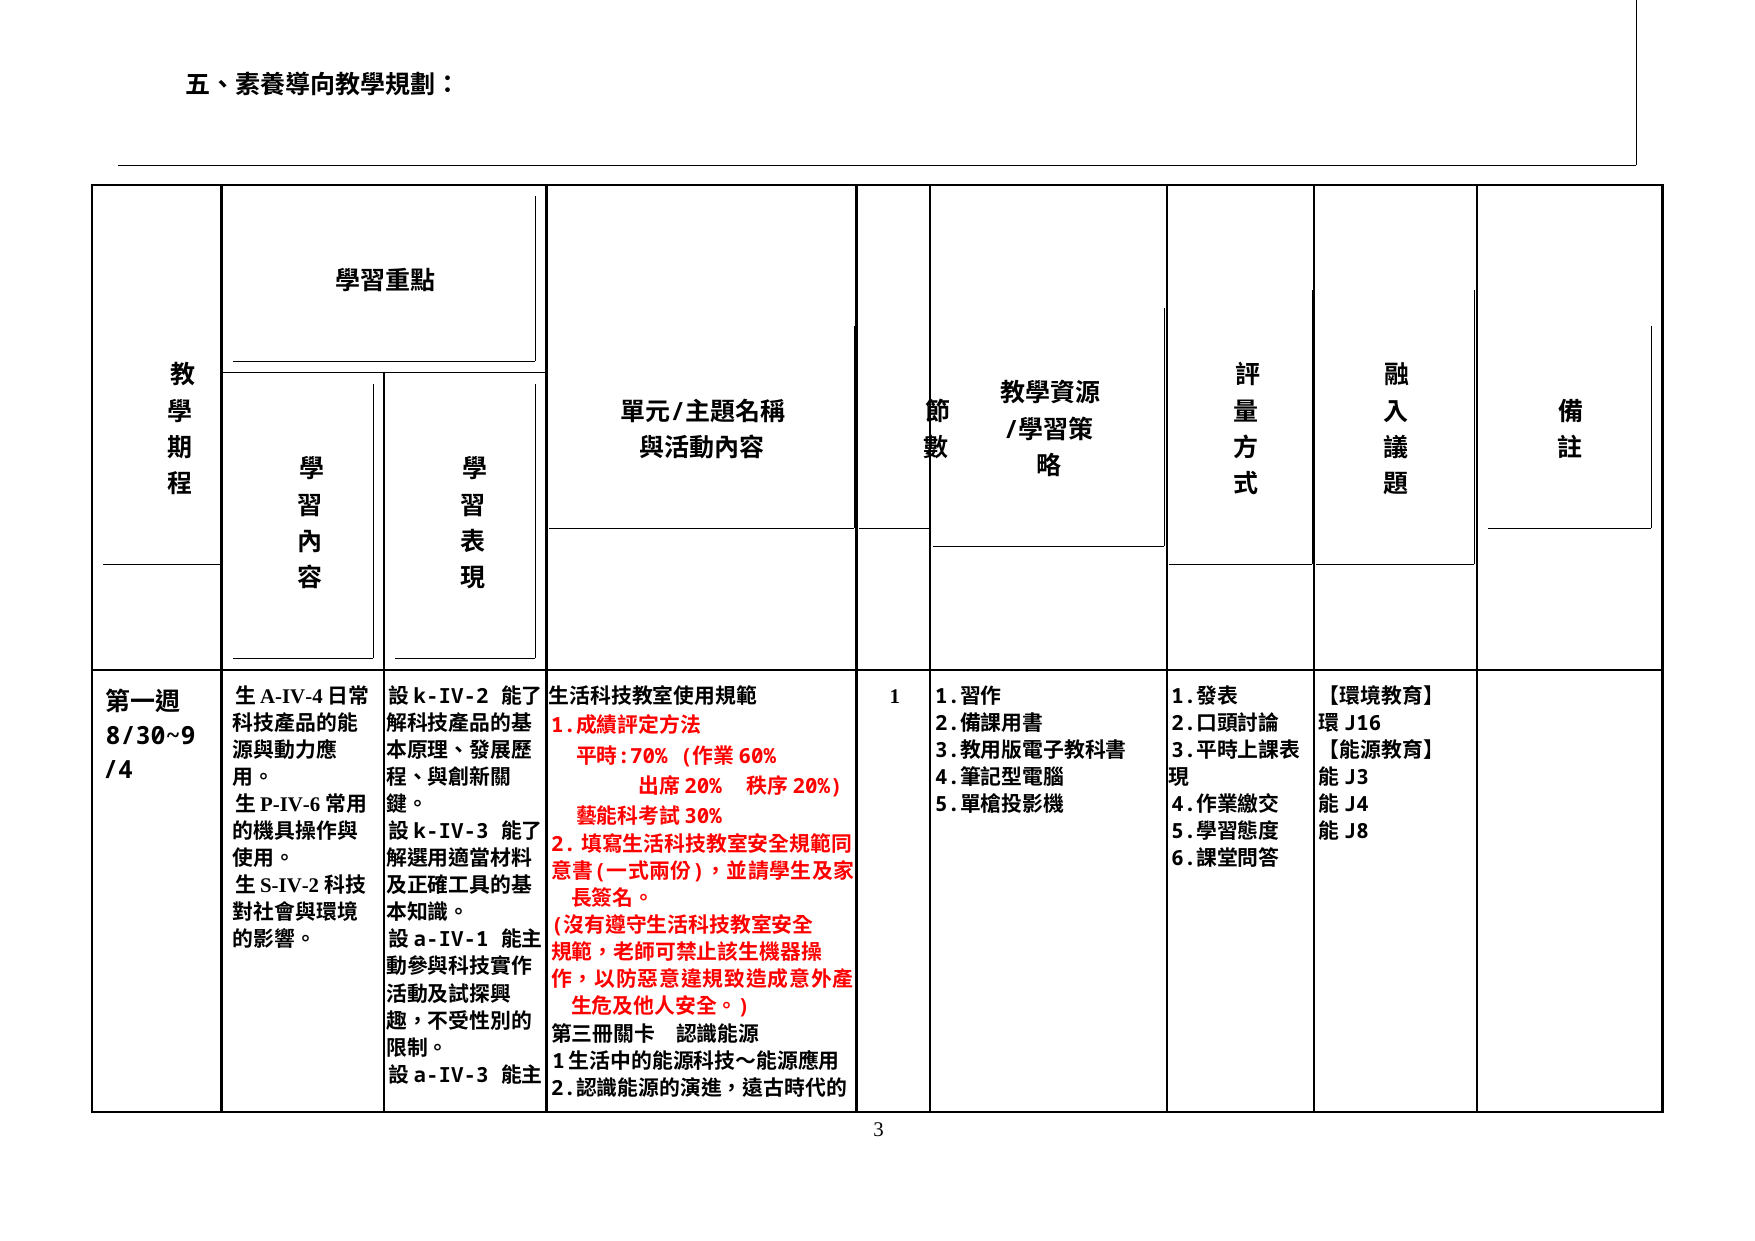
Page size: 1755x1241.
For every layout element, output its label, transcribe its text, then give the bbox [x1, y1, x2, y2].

table_cell 生A-IV-4 日常科技產品的能源與動力應用。 生P-IV-6 常用的機具操作與使用。 生S-IV-2 科技對社會與環境的影響。 [223, 671, 383, 1111]
text 五、素養導向教學規劃： [118, 0, 1636, 165]
table_header 融入議題 [1315, 186, 1476, 669]
table_header 評量方式 [1168, 186, 1313, 669]
table_header 學習重點 [223, 186, 545, 372]
table_cell 1 [858, 671, 929, 1111]
table_cell 生活科技教室使用規範 1.成績評定方法 平時:70% (作業60% 出席20% 秩序20%) 藝能科考試30% 2. 填寫生活科技教室安全規範同 意書(一式兩份)，並請學生及家長簽名。 (沒有遵守生活科技教室安全 規範，老師可禁止該生機器操 作，以防惡意違規致造成意外產生危及他人安全。) 第三冊關卡 認識能源 1生活中的能源科技～能源應用 2.認識能源的演進，遠古時代的 [548, 671, 855, 1111]
table_header 備註 [1478, 186, 1661, 669]
table_cell [1478, 671, 1661, 1111]
table_cell 【環境教育】 環J16 【能源教育】 能J3 能J4 能J8 [1315, 671, 1476, 1111]
table_cell 1.發表 2.口頭討論 3.平時上課表現 4.作業繳交 5.學習態度 6.課堂問答 [1168, 671, 1313, 1111]
table_cell 學習內容 [223, 373, 383, 669]
table_header 教學期程 [93, 186, 220, 669]
table_header 教學資源/學習策略 [931, 186, 1166, 669]
table_cell 第一週 8/30~9/4 [93, 671, 220, 1111]
table_cell 學習表現 [385, 373, 545, 669]
table_header 節數 [858, 186, 929, 669]
table_cell 設k-IV-2 能了解科技產品的基本原理、發展歷程、與創新關鍵。 設k-IV-3 能了解選用適當材料及正確工具的基本知識。 設a-IV-1 能主動參與科技實作活動及試探興趣，不受性別的限制。 設a-IV-3 能主 [385, 671, 545, 1111]
table_header 單元/主題名稱與活動內容 [548, 186, 855, 669]
table_cell 1.習作 2.備課用書 3.教用版電子教科書 4.筆記型電腦 5.單槍投影機 [931, 671, 1166, 1111]
